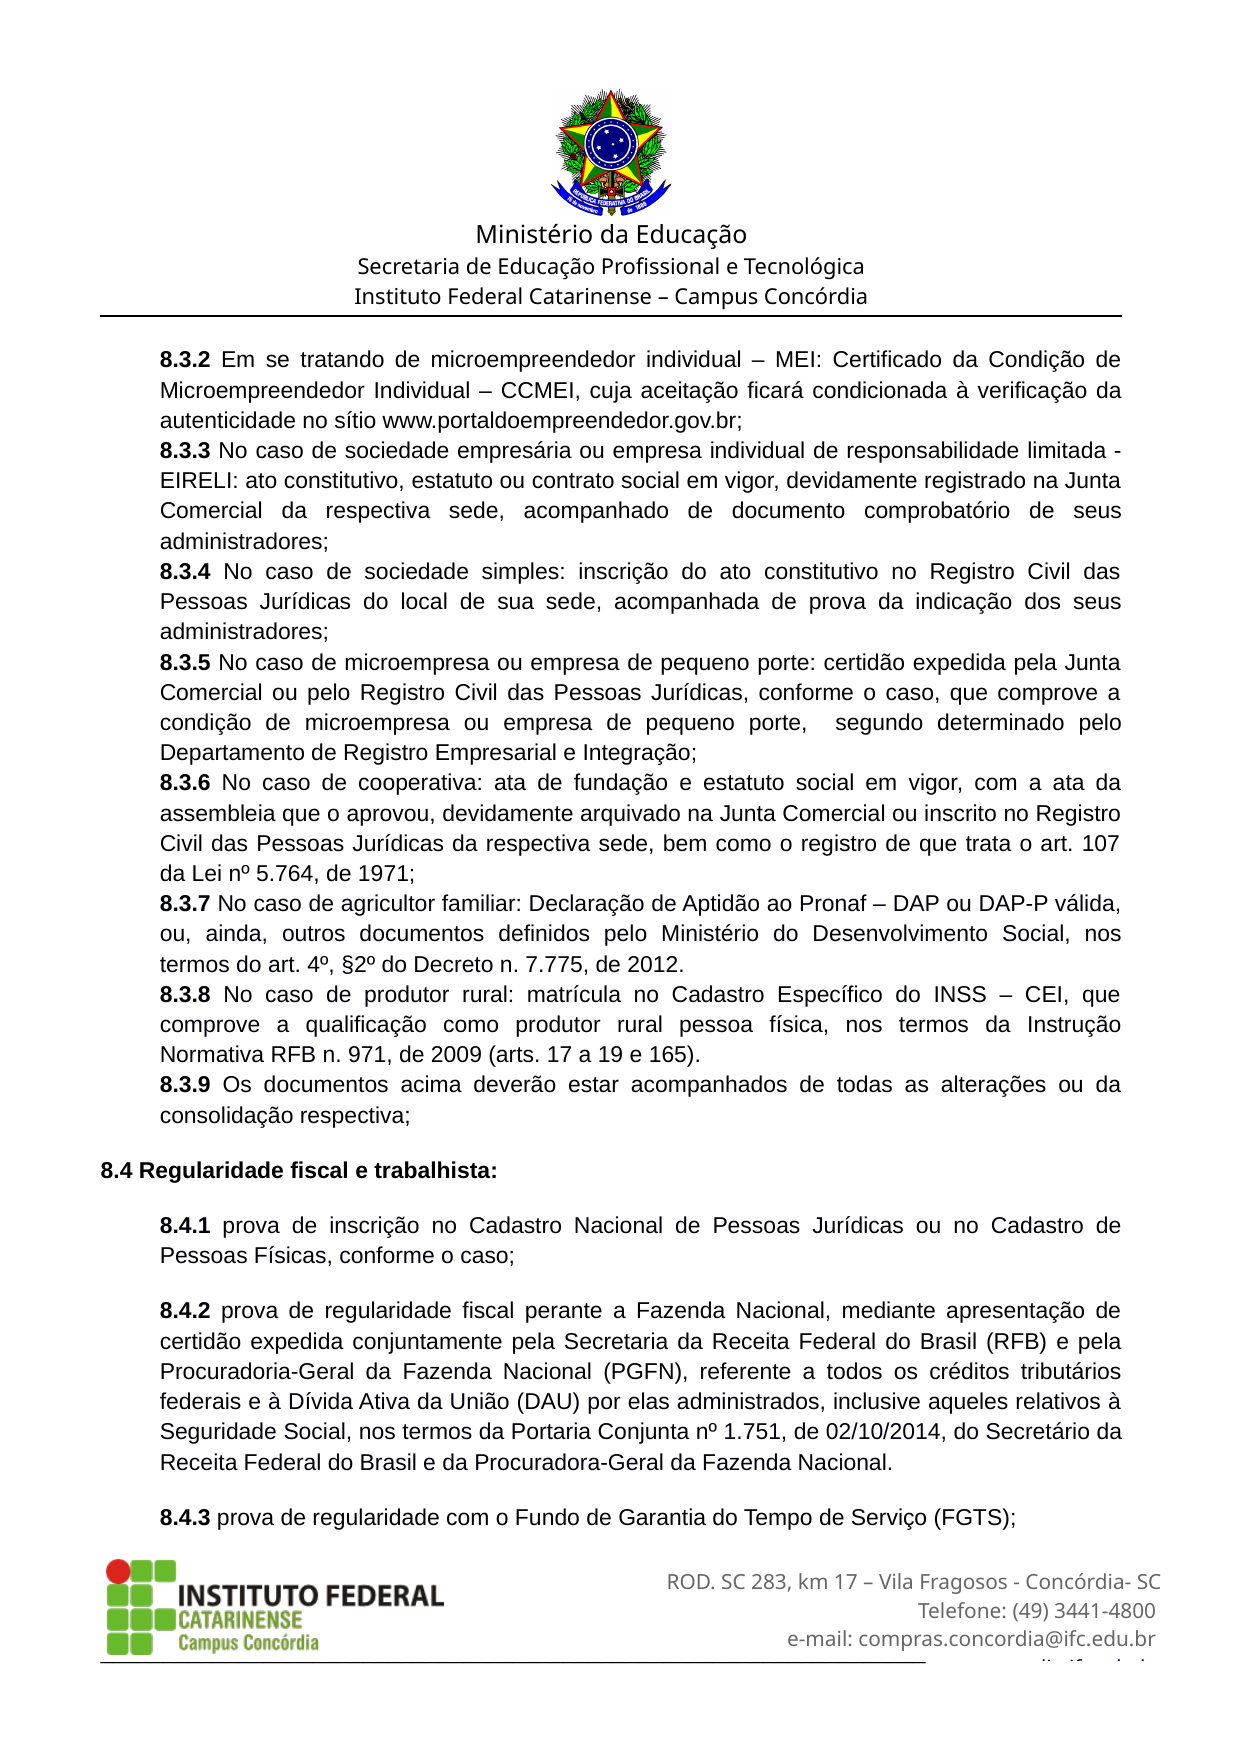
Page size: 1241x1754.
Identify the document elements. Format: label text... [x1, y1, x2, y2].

text 8.4.2 prova de regularidade fiscal perante a Fazenda Nacional, mediante apresentação de certidão expedida conjuntamente pela Secretaria da Receita Federal do Brasil (RFB) e pela Procuradoria-Geral da Fazenda Nacional (PGFN), referente a todos os créditos tributários federais e à Dívida Ativa da União (DAU) por elas administrados, inclusive aqueles relativos à Seguridade Social, nos termos da Portaria Conjunta nº 1.751, de 02/10/2014, do Secretário da Receita Federal do Brasil e da Procuradora-Geral da Fazenda Nacional. [159, 1297, 1122, 1475]
picture [106, 1559, 444, 1655]
list 8.3.6 No caso de cooperativa: ata de fundação e estatuto social em vigor, com a ata da assembleia que o aprovou, devidamente arquivado na Junta Comercial ou inscrito no Registro Civil das Pessoas Jurídicas da respectiva sede, bem como o registro de que trata o art. 107 da Lei nº 5.764, de 1971; [159, 769, 1122, 886]
list 8.3.7 No caso de agricultor familiar: Declaração de Aptidão ao Pronaf – DAP ou DAP-P válida, ou, ainda, outros documentos definidos pelo Ministério do Desenvolvimento Social, nos termos do art. 4º, §2º do Decreto n. 7.775, de 2012. [159, 890, 1122, 977]
list 8.3.9 Os documentos acima deverão estar acompanhados de todas as alterações ou da consolidação respectiva; [159, 1071, 1122, 1128]
list 8.3.4 No caso de sociedade simples: inscrição do ato constitutivo no Registro Civil das Pessoas Jurídicas do local de sua sede, acompanhada de prova da indicação dos seus administradores; [159, 558, 1122, 645]
list 8.3.5 No caso de microempresa ou empresa de pequeno porte: certidão expedida pela Junta Comercial ou pelo Registro Civil das Pessoas Jurídicas, conforme o caso, que comprove a condição de microempresa ou empresa de pequeno porte, segundo determinado pelo Departamento de Registro Empresarial e Integração; [159, 648, 1122, 766]
text 8.4 Regularidade fiscal e trabalhista: [100, 1157, 1122, 1183]
text 8.4.1 prova de inscrição no Cadastro Nacional de Pessoas Jurídicas ou no Cadastro de Pessoas Físicas, conforme o caso; [159, 1212, 1122, 1269]
list 8.3.3 No caso de sociedade empresária ou empresa individual de responsabilidade limitada - EIRELI: ato constitutivo, estatuto ou contrato social em vigor, devidamente registrado na Junta Comercial da respectiva sede, acompanhado de documento comprobatório de seus administradores; [159, 437, 1122, 554]
text 8.4.3 prova de regularidade com o Fundo de Garantia do Tempo de Serviço (FGTS); [159, 1504, 1122, 1530]
list 8.3.2 Em se tratando de microempreendedor individual – MEI: Certificado da Condição de Microempreendedor Individual – CCMEI, cuja aceitação ficará condicionada à verificação da autenticidade no sítio www.portaldoempreendedor.gov.br; [159, 346, 1122, 433]
list 8.3.8 No caso de produtor rural: matrícula no Cadastro Específico do INSS – CEI, que comprove a qualificação como produtor rural pessoa física, nos termos da Instrução Normativa RFB n. 971, de 2009 (arts. 17 a 19 e 165). [159, 981, 1122, 1068]
